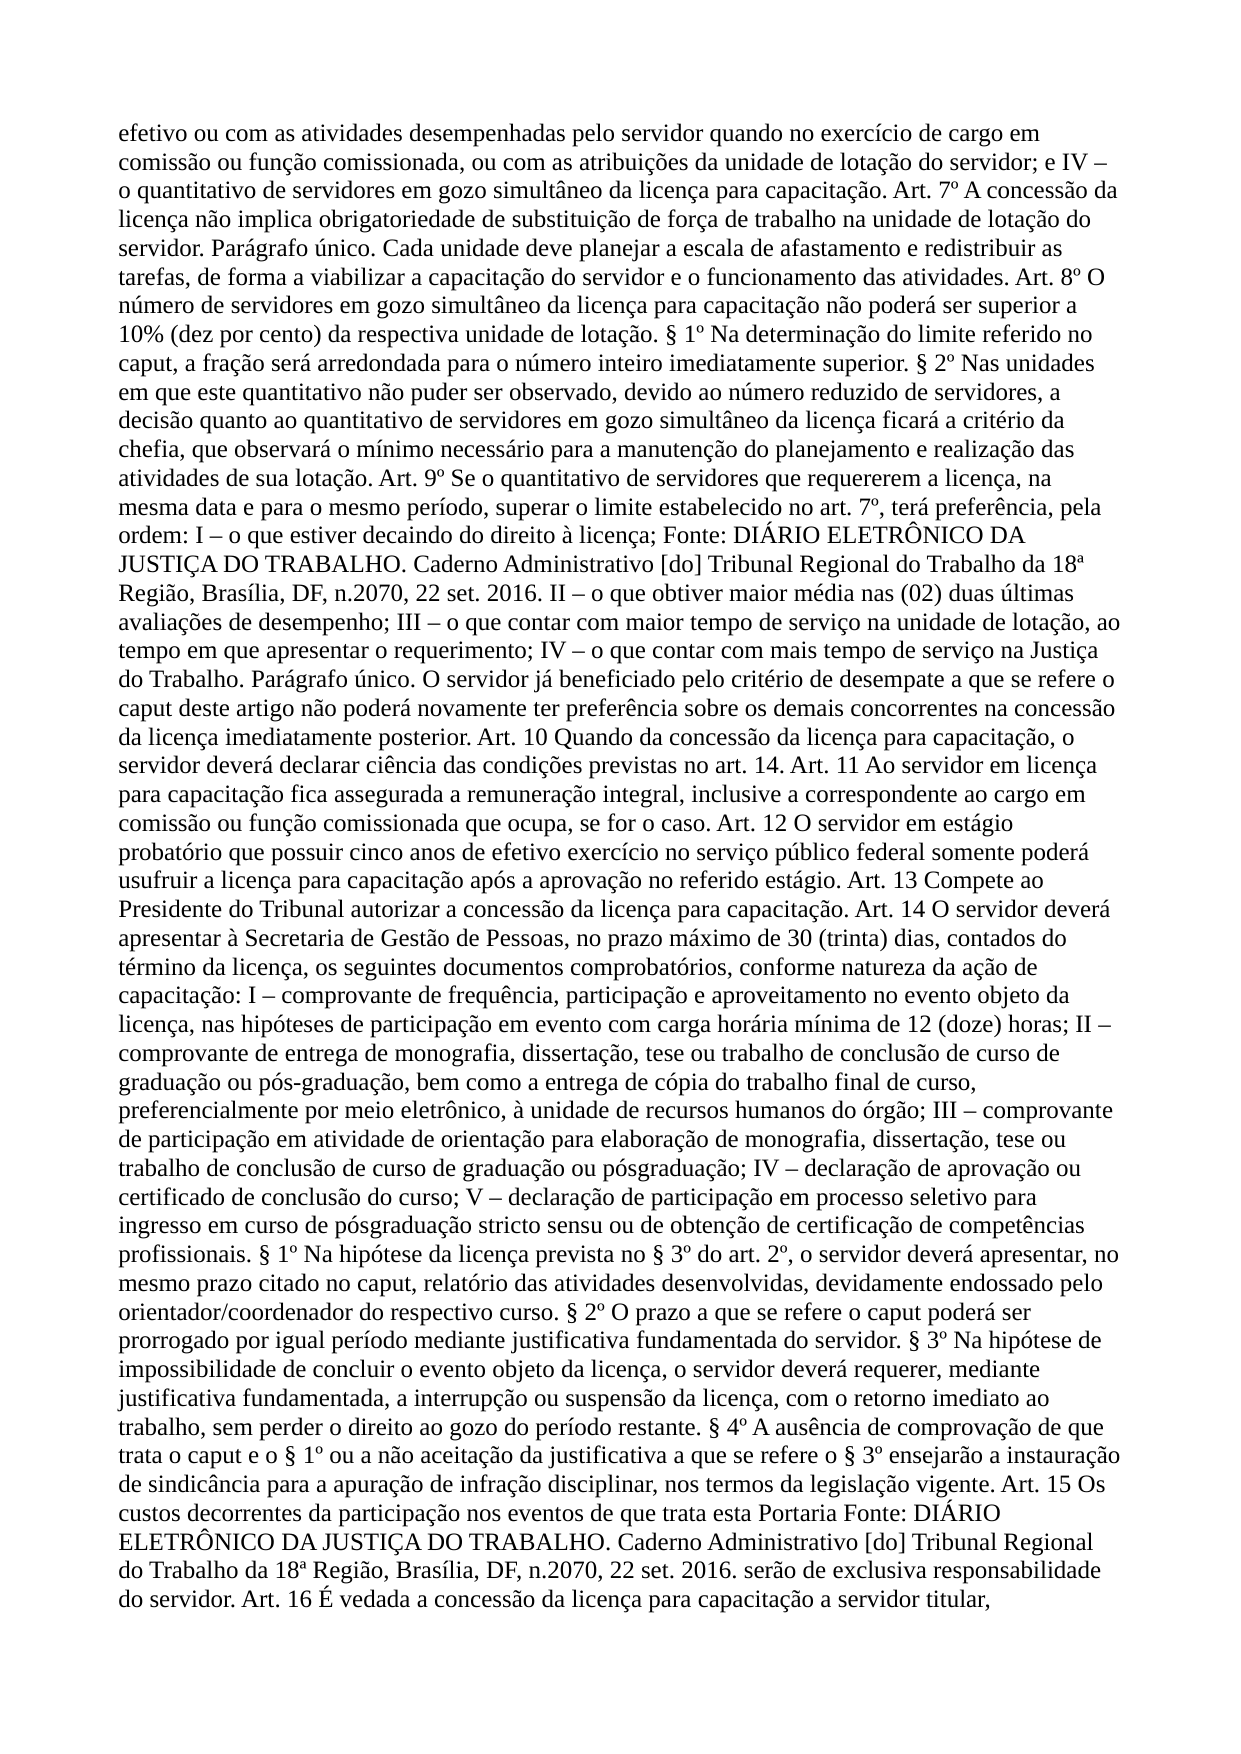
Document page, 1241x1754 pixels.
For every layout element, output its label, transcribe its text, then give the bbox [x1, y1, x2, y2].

text efetivo ou com as atividades desempenhadas pelo servidor quando no exercício de cargo em comissão ou função comissionada, ou com as atribuições da unidade de lotação do servidor; e IV – o quantitativo de servidores em gozo simultâneo da licença para capacitação. Art. 7º A concessão da licença não implica obrigatoriedade de substituição de força de trabalho na unidade de lotação do servidor. Parágrafo único. Cada unidade deve planejar a escala de afastamento e redistribuir as tarefas, de forma a viabilizar a capacitação do servidor e o funcionamento das atividades. Art. 8º O número de servidores em gozo simultâneo da licença para capacitação não poderá ser superior a 10% (dez por cento) da respectiva unidade de lotação. § 1º Na determinação do limite referido no caput, a fração será arredondada para o número inteiro imediatamente superior. § 2º Nas unidades em que este quantitativo não puder ser observado, devido ao número reduzido de servidores, a decisão quanto ao quantitativo de servidores em gozo simultâneo da licença ficará a critério da chefia, que observará o mínimo necessário para a manutenção do planejamento e realização das atividades de sua lotação. Art. 9º Se o quantitativo de servidores que requererem a licença, na mesma data e para o mesmo período, superar o limite estabelecido no art. 7º, terá preferência, pela ordem: I – o que estiver decaindo do direito à licença; Fonte: DIÁRIO ELETRÔNICO DA JUSTIÇA DO TRABALHO. Caderno Administrativo [do] Tribunal Regional do Trabalho da 18ª Região, Brasília, DF, n.2070, 22 set. 2016. II – o que obtiver maior média nas (02) duas últimas avaliações de desempenho; III – o que contar com maior tempo de serviço na unidade de lotação, ao tempo em que apresentar o requerimento; IV – o que contar com mais tempo de serviço na Justiça do Trabalho. Parágrafo único. O servidor já beneficiado pelo critério de desempate a que se refere o caput deste artigo não poderá novamente ter preferência sobre os demais concorrentes na concessão da licença imediatamente posterior. Art. 10 Quando da concessão da licença para capacitação, o servidor deverá declarar ciência das condições previstas no art. 14. Art. 11 Ao servidor em licença para capacitação fica assegurada a remuneração integral, inclusive a correspondente ao cargo em comissão ou função comissionada que ocupa, se for o caso. Art. 12 O servidor em estágio probatório que possuir cinco anos de efetivo exercício no serviço público federal somente poderá usufruir a licença para capacitação após a aprovação no referido estágio. Art. 13 Compete ao Presidente do Tribunal autorizar a concessão da licença para capacitação. Art. 14 O servidor deverá apresentar à Secretaria de Gestão de Pessoas, no prazo máximo de 30 (trinta) dias, contados do término da licença, os seguintes documentos comprobatórios, conforme natureza da ação de capacitação: I – comprovante de frequência, participação e aproveitamento no evento objeto da licença, nas hipóteses de participação em evento com carga horária mínima de 12 (doze) horas; II – comprovante de entrega de monografia, dissertação, tese ou trabalho de conclusão de curso de graduação ou pós-graduação, bem como a entrega de cópia do trabalho final de curso, preferencialmente por meio eletrônico, à unidade de recursos humanos do órgão; III – comprovante de participação em atividade de orientação para elaboração de monografia, dissertação, tese ou trabalho de conclusão de curso de graduação ou pósgraduação; IV – declaração de aprovação ou certificado de conclusão do curso; V – declaração de participação em processo seletivo para ingresso em curso de pósgraduação stricto sensu ou de obtenção de certificação de competências profissionais. § 1º Na hipótese da licença prevista no § 3º do art. 2º, o servidor deverá apresentar, no mesmo prazo citado no caput, relatório das atividades desenvolvidas, devidamente endossado pelo orientador/coordenador do respectivo curso. § 2º O prazo a que se refere o caput poderá ser prorrogado por igual período mediante justificativa fundamentada do servidor. § 3º Na hipótese de impossibilidade de concluir o evento objeto da licença, o servidor deverá requerer, mediante justificativa fundamentada, a interrupção ou suspensão da licença, com o retorno imediato ao trabalho, sem perder o direito ao gozo do período restante. § 4º A ausência de comprovação de que trata o caput e o § 1º ou a não aceitação da justificativa a que se refere o § 3º ensejarão a instauração de sindicância para a apuração de infração disciplinar, nos termos da legislação vigente. Art. 15 Os custos decorrentes da participação nos eventos de que trata esta Portaria Fonte: DIÁRIO ELETRÔNICO DA JUSTIÇA DO TRABALHO. Caderno Administrativo [do] Tribunal Regional do Trabalho da 18ª Região, Brasília, DF, n.2070, 22 set. 2016. serão de exclusiva responsabilidade do servidor. Art. 16 É vedada a concessão da licença para capacitação a servidor titular, [118, 118, 1122, 1613]
